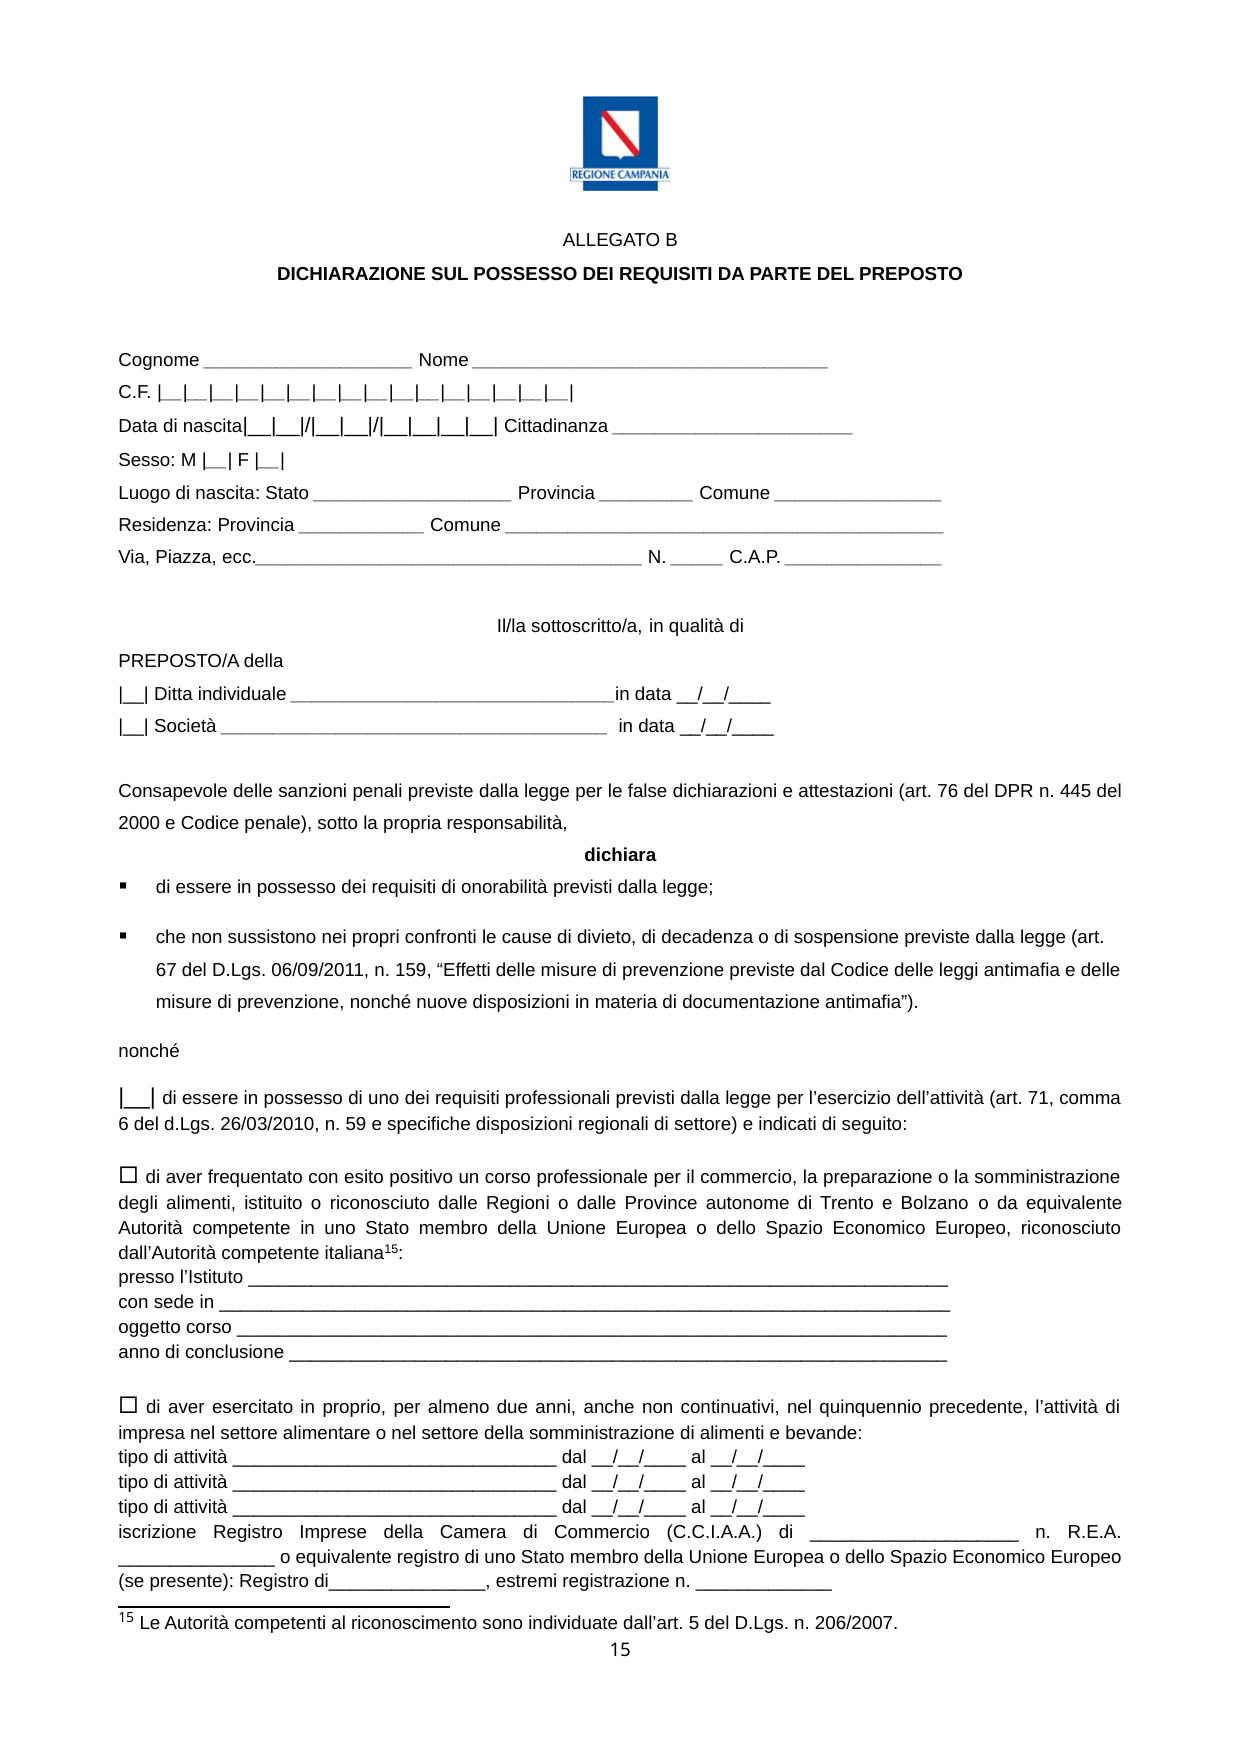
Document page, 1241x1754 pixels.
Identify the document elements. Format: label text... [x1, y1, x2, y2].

text dichiara [118, 844, 1122, 866]
text Luogo di nascita: Stato ___________________ Provincia _________ Comune ________________ [118, 482, 1122, 503]
text Consapevole delle sanzioni penali previste dalla legge per le false dichiarazioni e attestazioni (art. 76 del DPR n. 445 del 2000 e Codice penale), sotto la propria responsabilità, [118, 779, 1122, 833]
text Data di nascita|__|__|/|__|__|/|__|__|__|__| Cittadinanza _______________________ [118, 413, 1122, 437]
list che non sussistono nei propri confronti le cause di divieto, di decadenza o di sospensione previste dalla legge (art. 67 del D.Lgs. 06/09/2011, n. 159, “Effetti delle misure di prevenzione previste dal Codice delle leggi antimafia e delle misure di prevenzione, nonché nuove disposizioni in materia di documentazione antimafia”). [118, 926, 1122, 1013]
text anno di conclusione _______________________________________________________________ [118, 1341, 1122, 1362]
list di essere in possesso dei requisiti di onorabilità previsti dalla legge; [118, 876, 1122, 898]
text |__| Ditta individuale _______________________________in data __/__/____ [118, 682, 1122, 704]
text Residenza: Provincia ____________ Comune __________________________________________ [118, 514, 1122, 535]
text nonché [118, 1040, 1122, 1062]
text ALLEGATO B [118, 228, 1122, 250]
text  di aver esercitato in proprio, per almeno due anni, anche non continuativi, nel quinquennio precedente, l’attività di impresa nel settore alimentare o nel settore della somministrazione di alimenti e bevande: [118, 1396, 1122, 1443]
text oggetto corso ____________________________________________________________________ [118, 1316, 1122, 1337]
text  di aver frequentato con esito positivo un corso professionale per il commercio, la preparazione o la somministrazione degli alimenti, istituito o riconosciuto dalle Regioni o dalle Province autonome di Trento e Bolzano o da equivalente Autorità competente in uno Stato membro della Unione Europea o dello Spazio Economico Europeo, riconosciuto dall’Autorità competente italiana: [118, 1162, 1122, 1263]
text Cognome ____________________ Nome __________________________________ [118, 349, 1122, 370]
text DICHIARAZIONE SUL POSSESSO DEI REQUISITI DA PARTE DEL PREPOSTO [118, 262, 1122, 284]
text C.F. |__|__|__|__|__|__|__|__|__|__|__|__|__|__|__|__| [118, 381, 1122, 403]
text tipo di attività _______________________________ dal __/__/____ al __/__/____ [118, 1471, 1122, 1493]
text tipo di attività _______________________________ dal __/__/____ al __/__/____ [118, 1496, 1122, 1517]
text Sesso: M |__| F |__| [118, 449, 1122, 471]
picture [570, 96, 670, 191]
text Il/la sottoscritto/a, in qualità di [118, 611, 1122, 637]
text iscrizione Registro Imprese della Camera di Commercio (C.C.I.A.A.) di ____________________ n. R.E.A. _______________ o equivalente registro di uno Stato membro della Unione Europea o dello Spazio Economico Europeo (se presente): Registro di_______________, estremi registrazione n. _____________ [118, 1521, 1122, 1592]
text presso l’Istituto ___________________________________________________________________ [118, 1266, 1122, 1288]
text con sede in ______________________________________________________________________ [118, 1291, 1122, 1313]
text PREPOSTO/A della [118, 650, 1122, 672]
text tipo di attività _______________________________ dal __/__/____ al __/__/____ [118, 1446, 1122, 1468]
text Via, Piazza, ecc._____________________________________ N. _____ C.A.P. _______________ [118, 546, 1122, 568]
text Le Autorità competenti al riconoscimento sono individuate dall’art. 5 del D.Lgs. n. 206/2007. [118, 1607, 1122, 1636]
text |__| Società _____________________________________ in data __/__/____ [118, 715, 1122, 736]
text |__| di essere in possesso di uno dei requisiti professionali previsti dalla legge per l’esercizio dell’attività (art. 71, comma 6 del d.Lgs. 26/03/2010, n. 59 e specifiche disposizioni regionali di settore) e indicati di seguito: [118, 1083, 1122, 1134]
